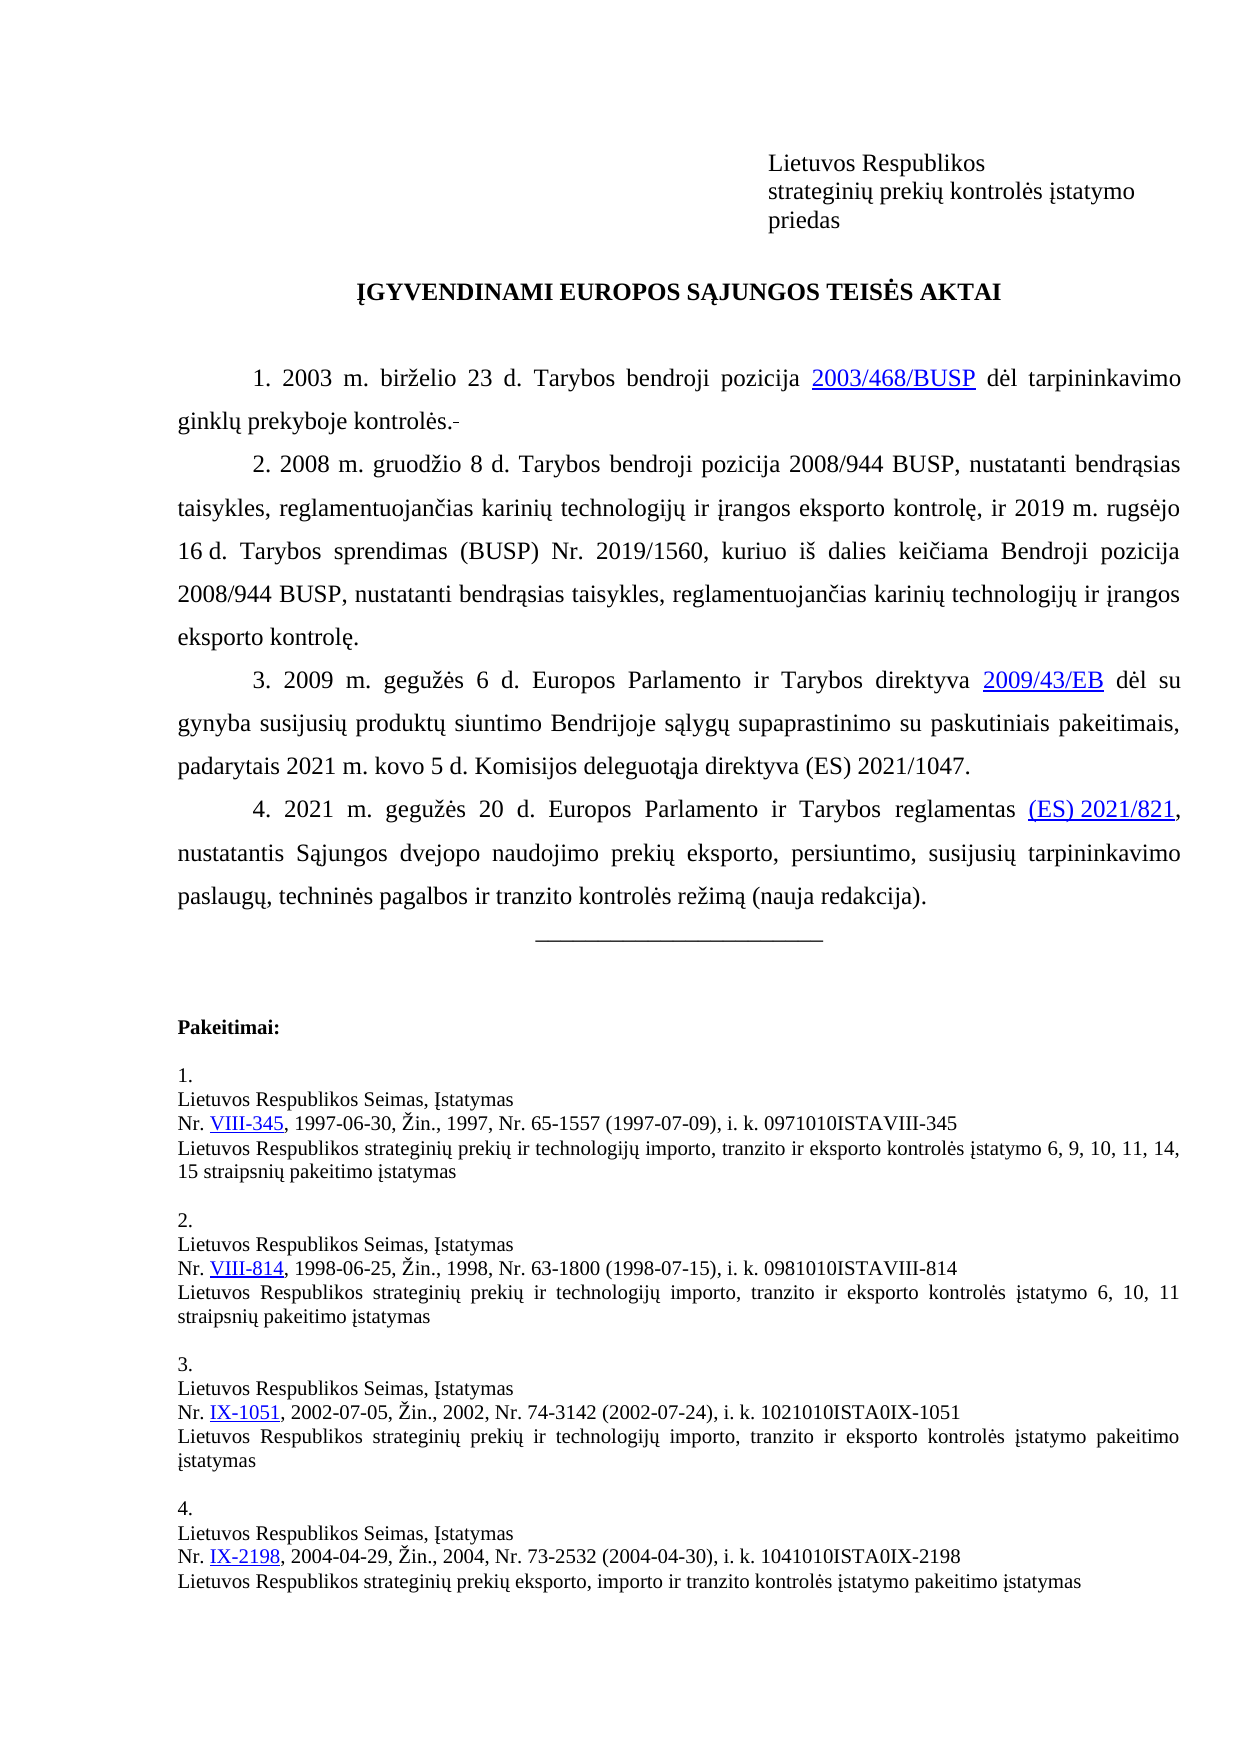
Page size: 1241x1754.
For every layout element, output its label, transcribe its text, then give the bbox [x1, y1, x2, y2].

text Nr. IX-1051, 2002-07-05, Žin., 2002, Nr. 74-3142 (2002-07-24), i. k. 1021010ISTA0IX-1051 [177, 1400, 1181, 1424]
text 3. 2009 m. gegužės 6 d. Europos Parlamento ir Tarybos direktyva 2009/43/EB dėl su gynyba susijusių produktų siuntimo Bendrijoje sąlygų supaprastinimo su paskutiniais pakeitimais, padarytais 2021 m. kovo 5 d. Komisijos deleguotąja direktyva (ES) 2021/1047. [177, 665, 1181, 780]
text ––––––––––––––––––––––– [177, 924, 1181, 953]
text Nr. VIII-814, 1998-06-25, Žin., 1998, Nr. 63-1800 (1998-07-15), i. k. 0981010ISTAVIII-814 [177, 1256, 1181, 1280]
text Lietuvos Respublikos strateginių prekių ir technologijų importo, tranzito ir eksporto kontrolės įstatymo 6, 10, 11 straipsnių pakeitimo įstatymas [177, 1280, 1181, 1328]
text 2. [177, 1208, 1181, 1232]
text Lietuvos Respublikos Seimas, Įstatymas [177, 1520, 1181, 1544]
text Nr. IX-2198, 2004-04-29, Žin., 2004, Nr. 73-2532 (2004-04-30), i. k. 1041010ISTA0IX-2198 [177, 1544, 1181, 1568]
text Pakeitimai: [177, 1015, 1181, 1039]
text ĮGYVENDINAMI EUROPOS SĄJUNGOS TEISĖS AKTAI [177, 277, 1181, 306]
text Lietuvos Respublikos Seimas, Įstatymas [177, 1087, 1181, 1111]
text Lietuvos Respublikos strateginių prekių ir technologijų importo, tranzito ir eksporto kontrolės įstatymo 6, 9, 10, 11, 14, 15 straipsnių pakeitimo įstatymas [177, 1135, 1181, 1183]
text Lietuvos Respublikos strateginių prekių ir technologijų importo, tranzito ir eksporto kontrolės įstatymo pakeitimo įstatymas [177, 1424, 1181, 1472]
text 1. [177, 1063, 1181, 1087]
text strateginių prekių kontrolės įstatymo [177, 176, 1181, 205]
text 2. 2008 m. gruodžio 8 d. Tarybos bendroji pozicija 2008/944 BUSP, nustatanti bendrąsias taisykles, reglamentuojančias karinių technologijų ir įrangos eksporto kontrolę, ir 2019 m. rugsėjo 16 d. Tarybos sprendimas (BUSP) Nr. 2019/1560, kuriuo iš dalies keičiama Bendroji pozicija 2008/944 BUSP, nustatanti bendrąsias taisykles, reglamentuojančias karinių technologijų ir įrangos eksporto kontrolę. [177, 449, 1181, 651]
text 4. [177, 1496, 1181, 1520]
text Lietuvos Respublikos Seimas, Įstatymas [177, 1232, 1181, 1256]
text Lietuvos Respublikos [177, 148, 1181, 176]
text 4. 2021 m. gegužės 20 d. Europos Parlamento ir Tarybos reglamentas (ES) 2021/821, nustatantis Sąjungos dvejopo naudojimo prekių eksporto, persiuntimo, susijusių tarpininkavimo paslaugų, techninės pagalbos ir tranzito kontrolės režimą (nauja redakcija). [177, 794, 1181, 909]
text Lietuvos Respublikos strateginių prekių eksporto, importo ir tranzito kontrolės įstatymo pakeitimo įstatymas [177, 1568, 1181, 1593]
text 3. [177, 1352, 1181, 1376]
text Nr. VIII-345, 1997-06-30, Žin., 1997, Nr. 65-1557 (1997-07-09), i. k. 0971010ISTAVIII-345 [177, 1111, 1181, 1135]
text Lietuvos Respublikos Seimas, Įstatymas [177, 1376, 1181, 1400]
text 1. 2003 m. birželio 23 d. Tarybos bendroji pozicija 2003/468/BUSP dėl tarpininkavimo ginklų prekyboje kontrolės. [177, 363, 1181, 435]
text priedas [177, 205, 1181, 234]
